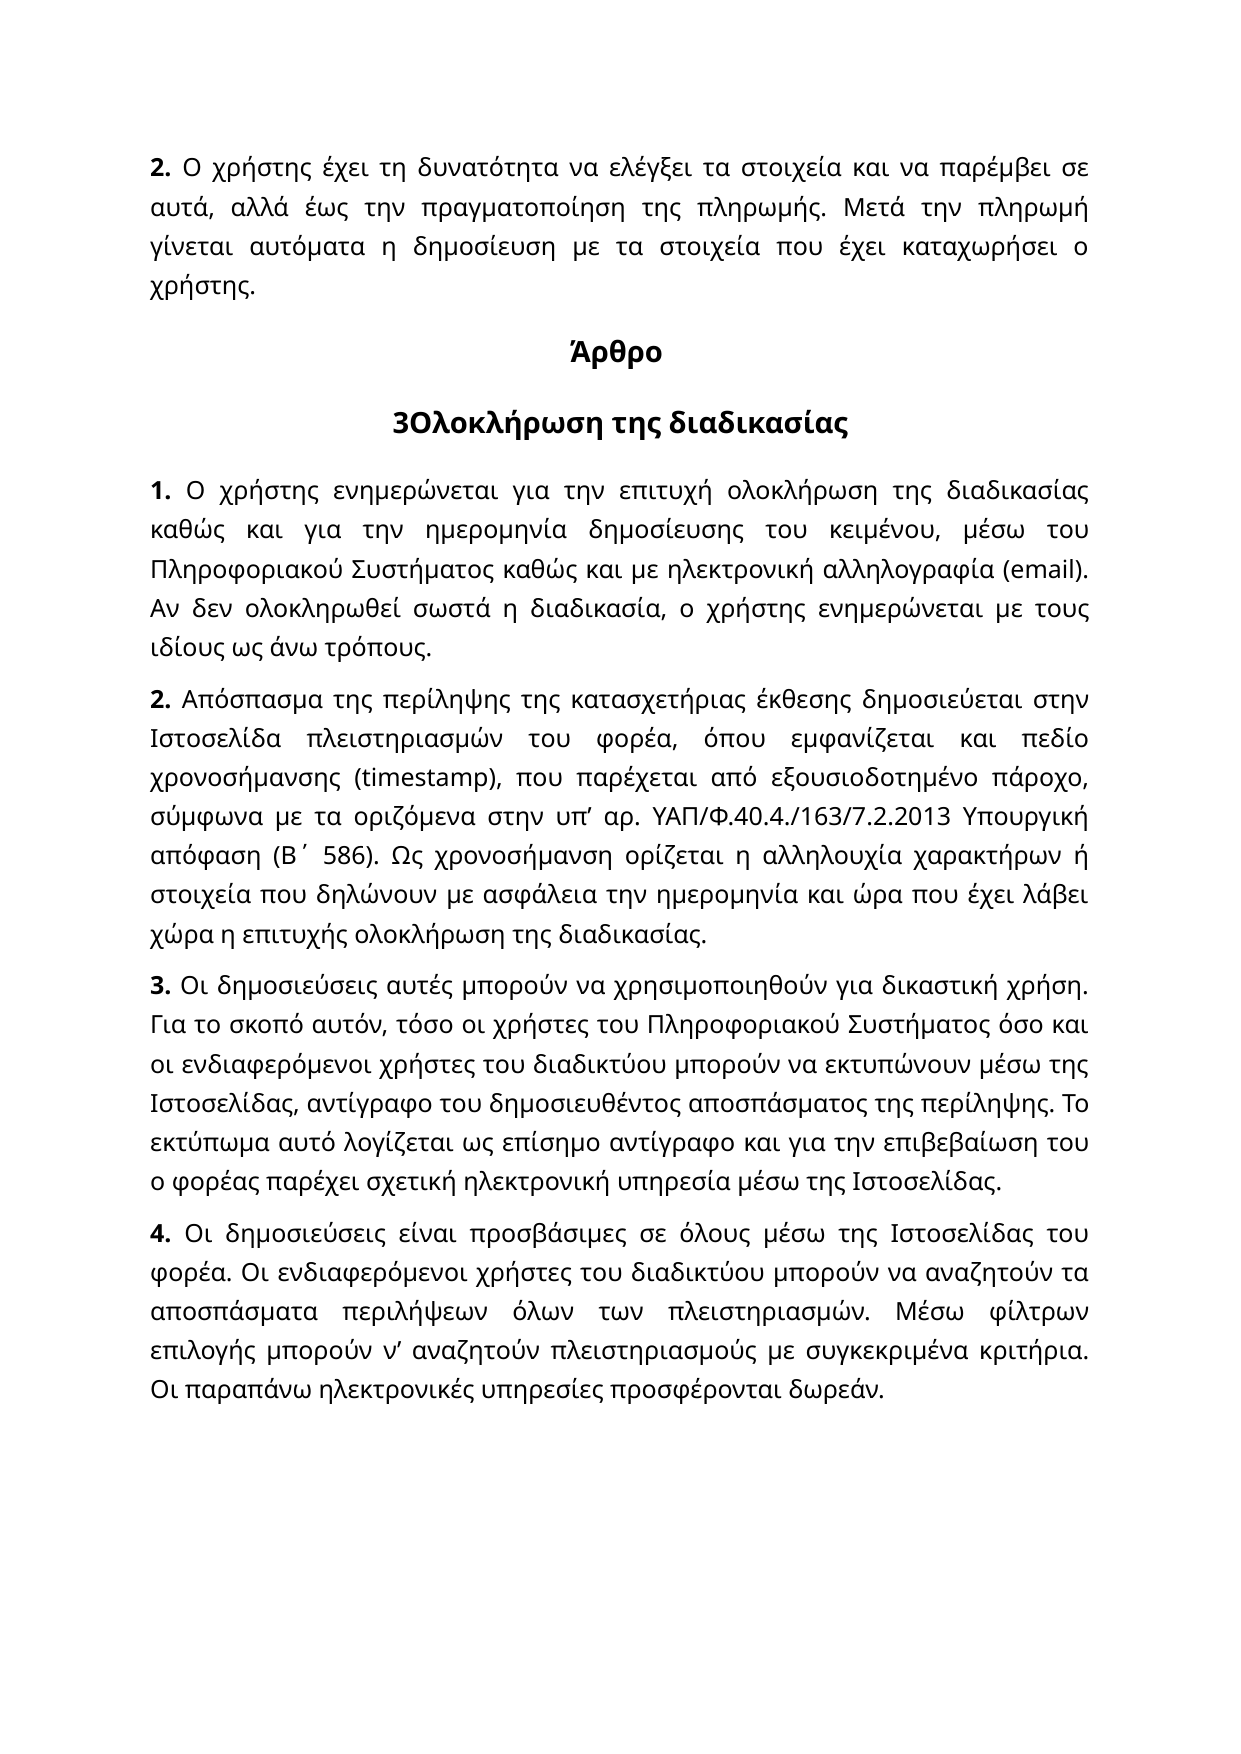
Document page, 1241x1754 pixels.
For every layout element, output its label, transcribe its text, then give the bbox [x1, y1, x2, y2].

text 1. Ο χρήστης ενημερώνεται για την επιτυχή ολοκλήρωση της διαδικασίας καθώς και για την ημερομηνία δημοσίευσης του κειμένου, μέσω του Πληροφοριακού Συστήματος καθώς και με ηλεκτρονική αλληλογραφία (email). Αν δεν ολοκληρωθεί σωστά η διαδικασία, ο χρήστης ενημερώνεται με τους ιδίους ως άνω τρόπους. [150, 473, 1090, 664]
text 3. Οι δημοσιεύσεις αυτές μπορούν να χρησιμοποιηθούν για δικαστική χρήση. Για το σκοπό αυτόν, τόσο οι χρήστες του Πληροφοριακού Συστήματος όσο και οι ενδιαφερόμενοι χρήστες του διαδικτύου μπορούν να εκτυπώνουν μέσω της Ιστοσελίδας, αντίγραφο του δημοσιευθέντος αποσπάσματος της περίληψης. Το εκτύπωμα αυτό λογίζεται ως επίσημο αντίγραφο και για την επιβεβαίωση του ο φορέας παρέχει σχετική ηλεκτρονική υπηρεσία μέσω της Ιστοσελίδας. [150, 968, 1090, 1198]
text 2. Απόσπασμα της περίληψης της κατασχετήριας έκθεσης δημοσιεύεται στην Ιστοσελίδα πλειστηριασμών του φορέα, όπου εμφανίζεται και πεδίο χρονοσήμανσης (timestamp), που παρέχεται από εξουσιοδοτημένο πάροχο, σύμφωνα με τα οριζόμενα στην υπ’ αρ. ΥΑΠ/Φ.40.4./163/7.2.2013 Υπουργική απόφαση (Β΄ 586). Ως χρονοσήμανση ορίζεται η αλληλουχία χαρακτήρων ή στοιχεία που δηλώνουν με ασφάλεια την ημερομηνία και ώρα που έχει λάβει χώρα η επιτυχής ολοκλήρωση της διαδικασίας. [150, 681, 1090, 950]
subtitle 3Ολοκλήρωση της διαδικασίας [150, 402, 1090, 442]
text 2. Ο χρήστης έχει τη δυνατότητα να ελέγξει τα στοιχεία και να παρέμβει σε αυτά, αλλά έως την πραγματοποίηση της πληρωμής. Μετά την πληρωμή γίνεται αυτόματα η δημοσίευση με τα στοιχεία που έχει καταχωρήσει ο χρήστης. [150, 150, 1090, 302]
subtitle Άρθρο [150, 332, 1090, 371]
text 4. Οι δημοσιεύσεις είναι προσβάσιμες σε όλους μέσω της Ιστοσελίδας του φορέα. Οι ενδιαφερόμενοι χρήστες του διαδικτύου μπορούν να αναζητούν τα αποσπάσματα περιλήψεων όλων των πλειστηριασμών. Μέσω φίλτρων επιλογής μπορούν ν’ αναζητούν πλειστηριασμούς με συγκεκριμένα κριτήρια. Οι παραπάνω ηλεκτρονικές υπηρεσίες προσφέρονται δωρεάν. [150, 1215, 1090, 1406]
